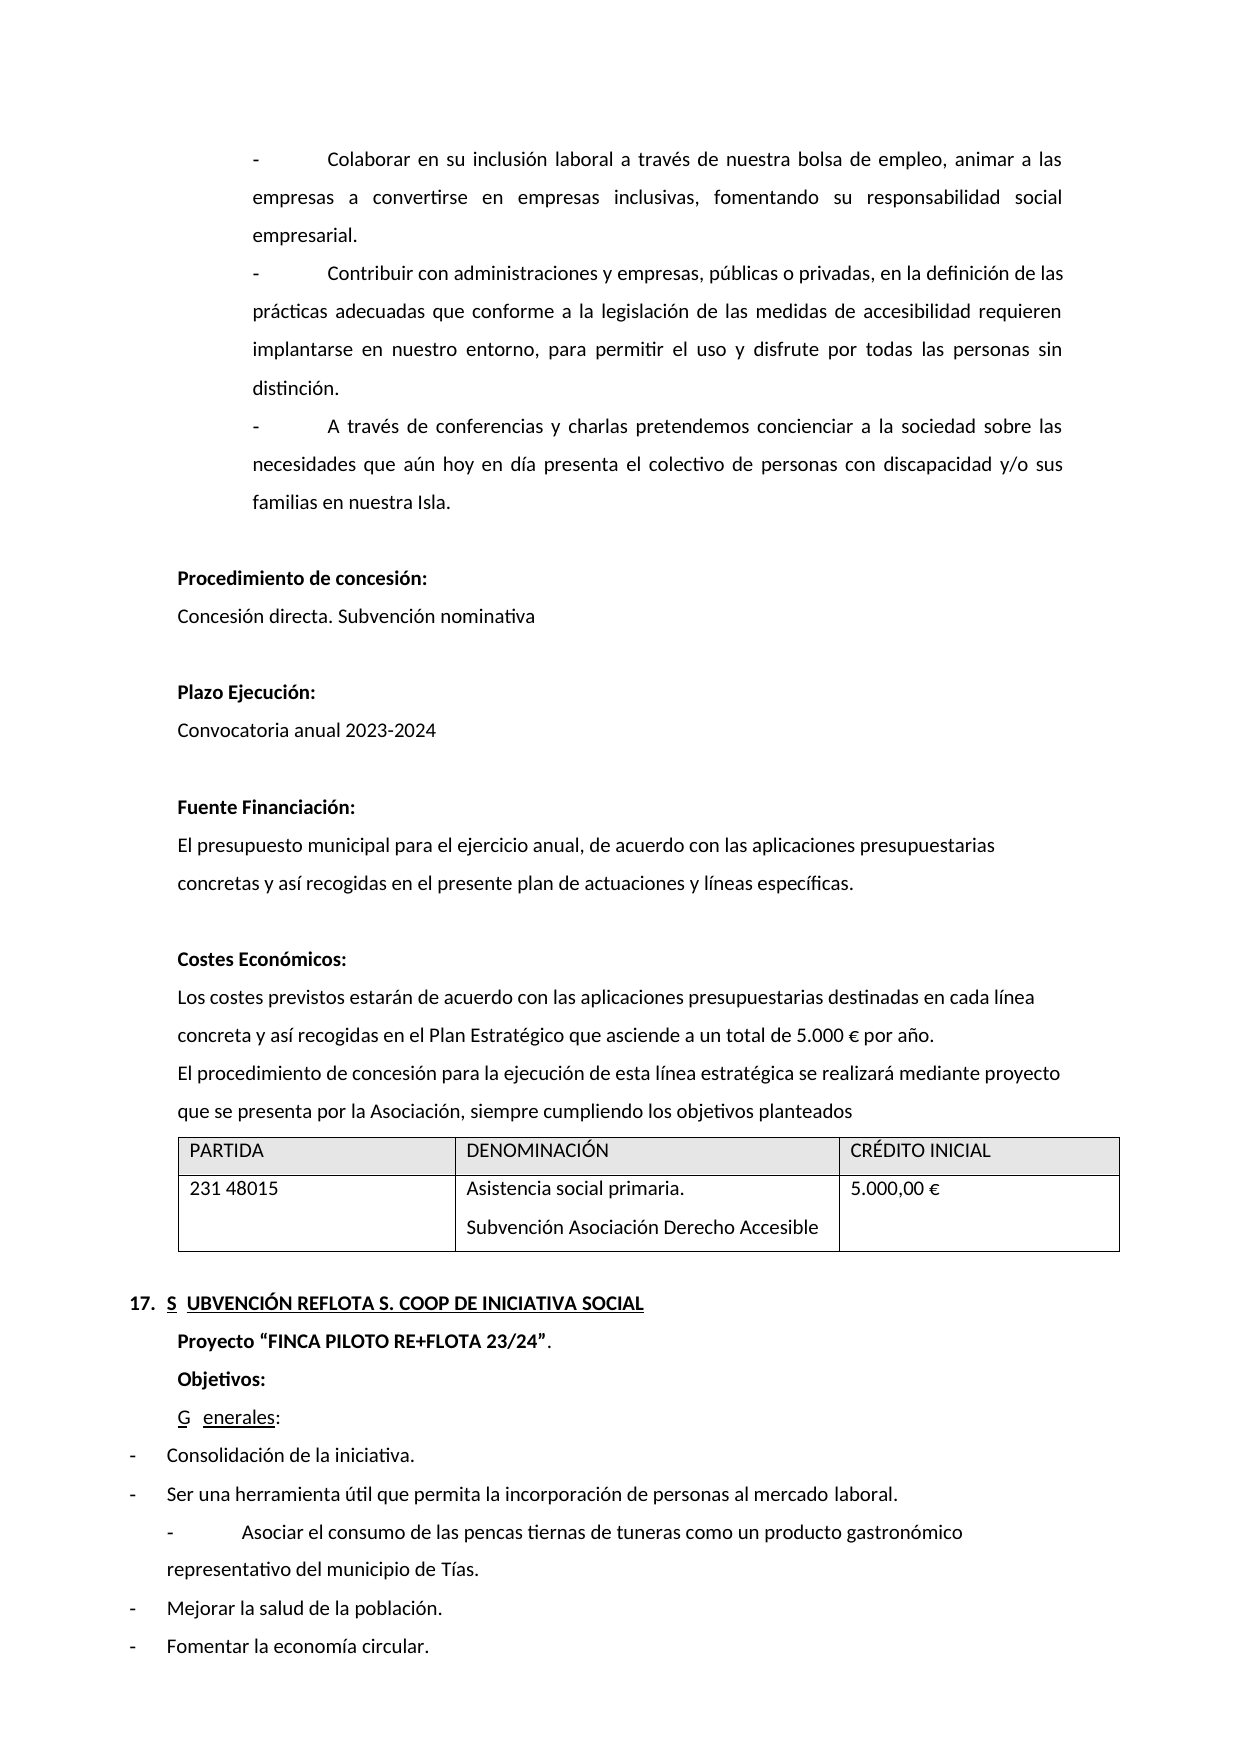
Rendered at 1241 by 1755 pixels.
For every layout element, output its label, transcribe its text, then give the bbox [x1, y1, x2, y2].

table_cell Asistencia social primaria. Subvención Asociación Derecho Accesible [456, 1176, 839, 1251]
table_header DENOMINACIÓN [456, 1138, 839, 1174]
text El procedimiento de concesión para la ejecución de esta línea estratégica se realizará mediante proyecto que se presenta por la Asociación, siempre cumpliendo los objetivos planteados [177, 1060, 1064, 1124]
list Ser una herramienta útil que permita la incorporación de personas al mercado laboral. [129, 1481, 1161, 1506]
list Colaborar en su inclusión laboral a través de nuestra bolsa de empleo, animar a las empresas a convertirse en empresas inclusivas, fomentando su responsabilidad social empresarial. [252, 146, 1063, 247]
table_cell 5.000,00 € [840, 1176, 1119, 1251]
list S UBVENCIÓN REFLOTA S. COOP DE INICIATIVA SOCIAL [129, 1290, 1161, 1316]
list Asociar el consumo de las pencas tiernas de tuneras como un producto gastronómico representativo del municipio de Tías. [167, 1519, 1063, 1582]
table_cell 231 48015 [179, 1176, 455, 1251]
list A través de conferencias y charlas pretendemos concienciar a la sociedad sobre las necesidades que aún hoy en día presenta el colectivo de personas con discapacidad y/o sus familias en nuestra Isla. [252, 413, 1063, 514]
subtitle Plazo Ejecución: [177, 679, 1161, 705]
text Los costes previstos estarán de acuerdo con las aplicaciones presupuestarias destinadas en cada línea concreta y así recogidas en el Plan Estratégico que asciende a un total de 5.000 € por año. [177, 984, 1072, 1048]
list Contribuir con administraciones y empresas, públicas o privadas, en la definición de las prácticas adecuadas que conforme a la legislación de las medidas de accesibilidad requieren implantarse en nuestro entorno, para permitir el uso y disfrute por todas las personas sin distinción. [252, 260, 1064, 400]
list Consolidación de la iniciativa. [129, 1443, 1161, 1468]
text Concesión directa. Subvención nominativa [177, 603, 1161, 629]
text El presupuesto municipal para el ejercicio anual, de acuerdo con las aplicaciones presupuestarias concretas y así recogidas en el presente plan de actuaciones y líneas específicas. [177, 832, 1072, 895]
subtitle Fuente Financiación: [177, 794, 1161, 819]
table_header PARTIDA [179, 1138, 455, 1174]
text Proyecto “FINCA PILOTO RE+FLOTA 23/24”. [177, 1328, 1161, 1354]
text G enerales: [177, 1404, 1161, 1430]
table_header CRÉDITO INICIAL [840, 1138, 1119, 1174]
text Objetivos: [177, 1367, 1161, 1392]
text Convocatoria anual 2023-2024 [177, 718, 1161, 743]
subtitle Costes Económicos: [177, 946, 1161, 971]
list Mejorar la salud de la población. [129, 1595, 1161, 1620]
subtitle Procedimiento de concesión: [177, 565, 1161, 591]
list Fomentar la economía circular. [129, 1633, 1161, 1658]
